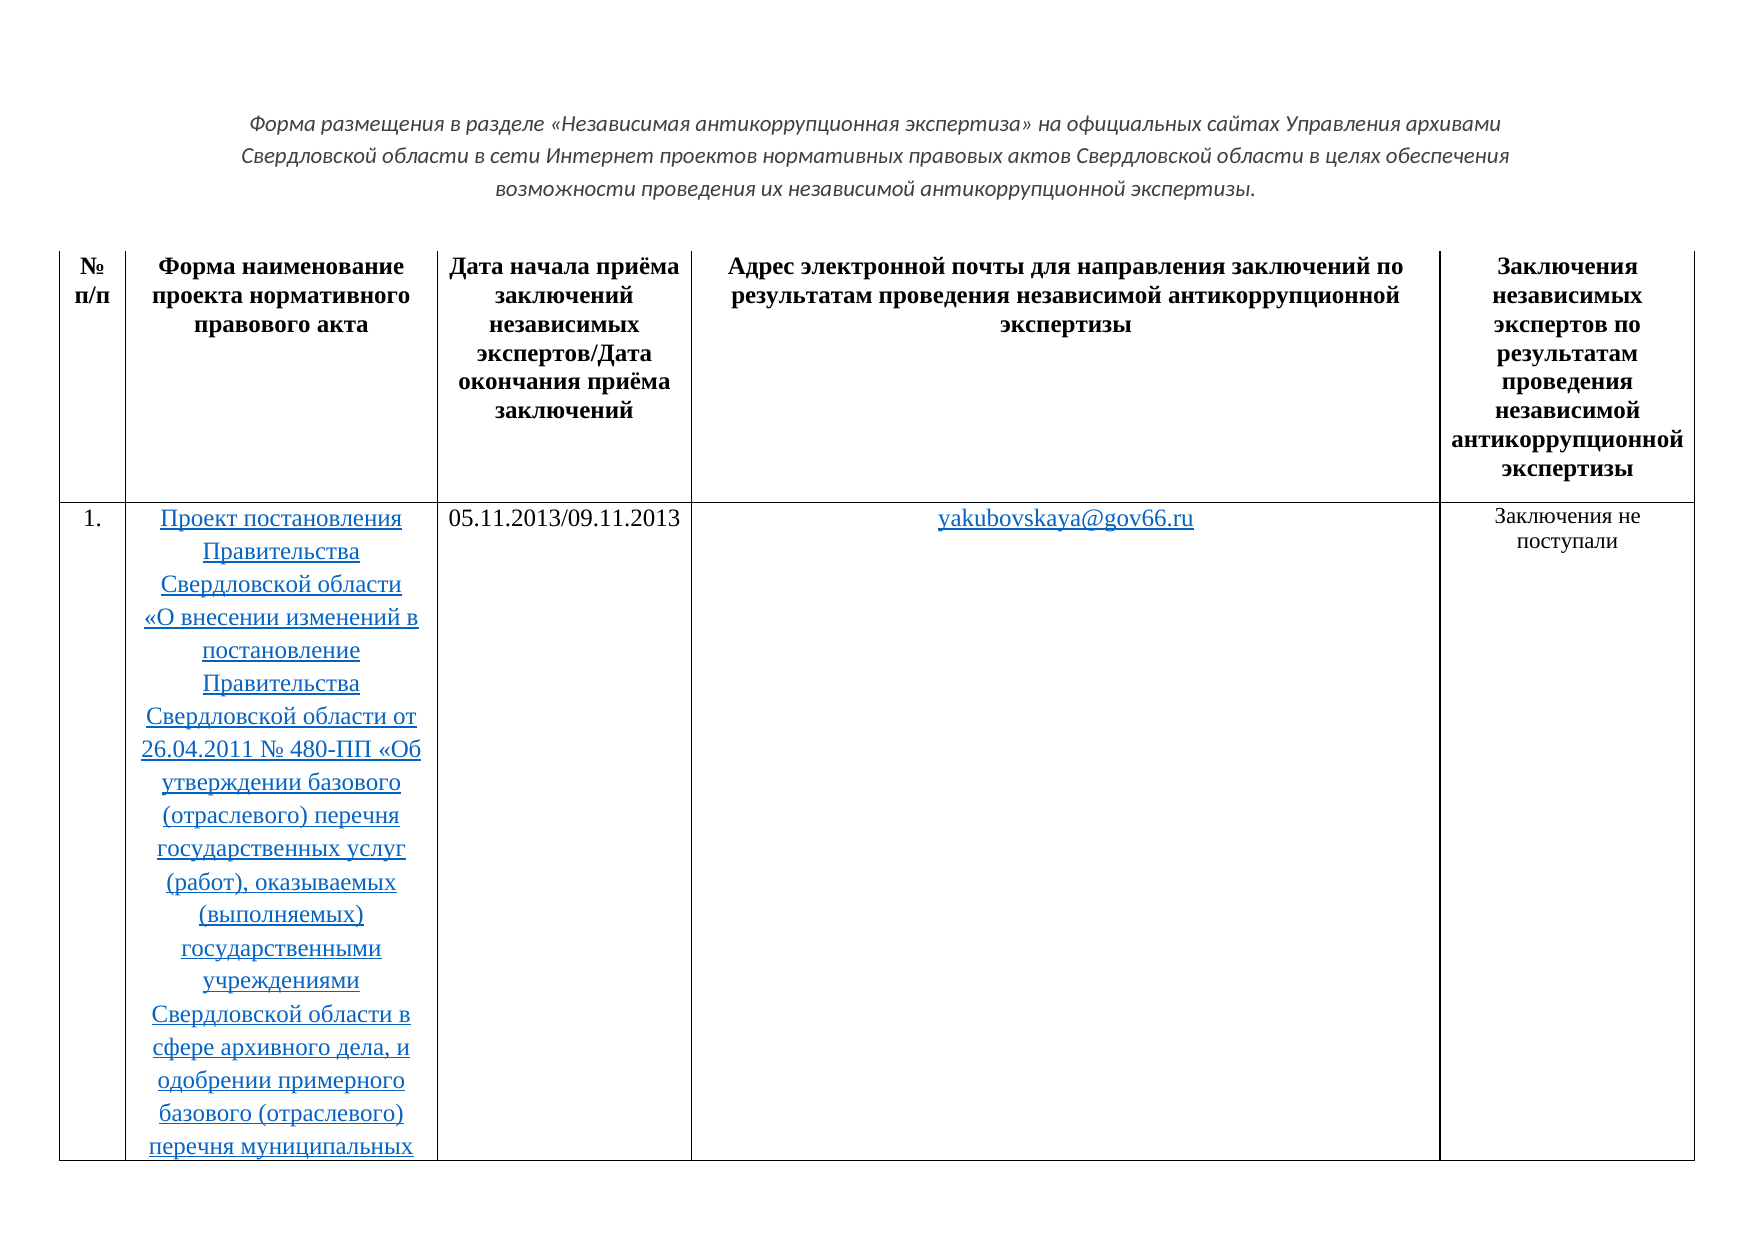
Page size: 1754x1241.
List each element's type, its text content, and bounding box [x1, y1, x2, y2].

table_cell Заключения не поступали [1441, 503, 1694, 1159]
table_header Адрес электронной почты для направления заключений по результатам проведения независимой антикоррупционной экспертизы [692, 251, 1439, 502]
table_cell 1. [60, 503, 125, 1159]
text Форма размещения в разделе «Независимая антикоррупционная экспертиза» на официальных сайтах Управления архивами Свердловской области в сети Интернет проектов нормативных правовых актов Свердловской области в целях обеспечения возможности проведения их независимой антикоррупционной экспертизы. [208, 109, 1546, 202]
table_header Форма наименование проекта нормативного правового акта [126, 251, 437, 502]
table_cell Проект постановления Правительства Свердловской области «О внесении изменений в постановление Правительства Свердловской области от 26.04.2011 № 480-ПП «Об утверждении базового (отраслевого) перечня государственных услуг (работ), оказываемых (выполняемых) государственными учреждениями Свердловской области в сфере архивного дела, и одобрении примерного базового (отраслевого) перечня муниципальных [126, 503, 437, 1159]
table_header Заключения независимых экспертов по результатам проведения независимой антикоррупционной экспертизы [1441, 251, 1694, 502]
table_header № п/п [60, 251, 125, 502]
table_header Дата начала приёма заключений независимых экспертов/Дата окончания приёма заключений [438, 251, 691, 502]
table_cell yakubovskaya@gov66.ru [692, 503, 1439, 1159]
table_cell 05.11.2013/09.11.2013 [438, 503, 691, 1159]
